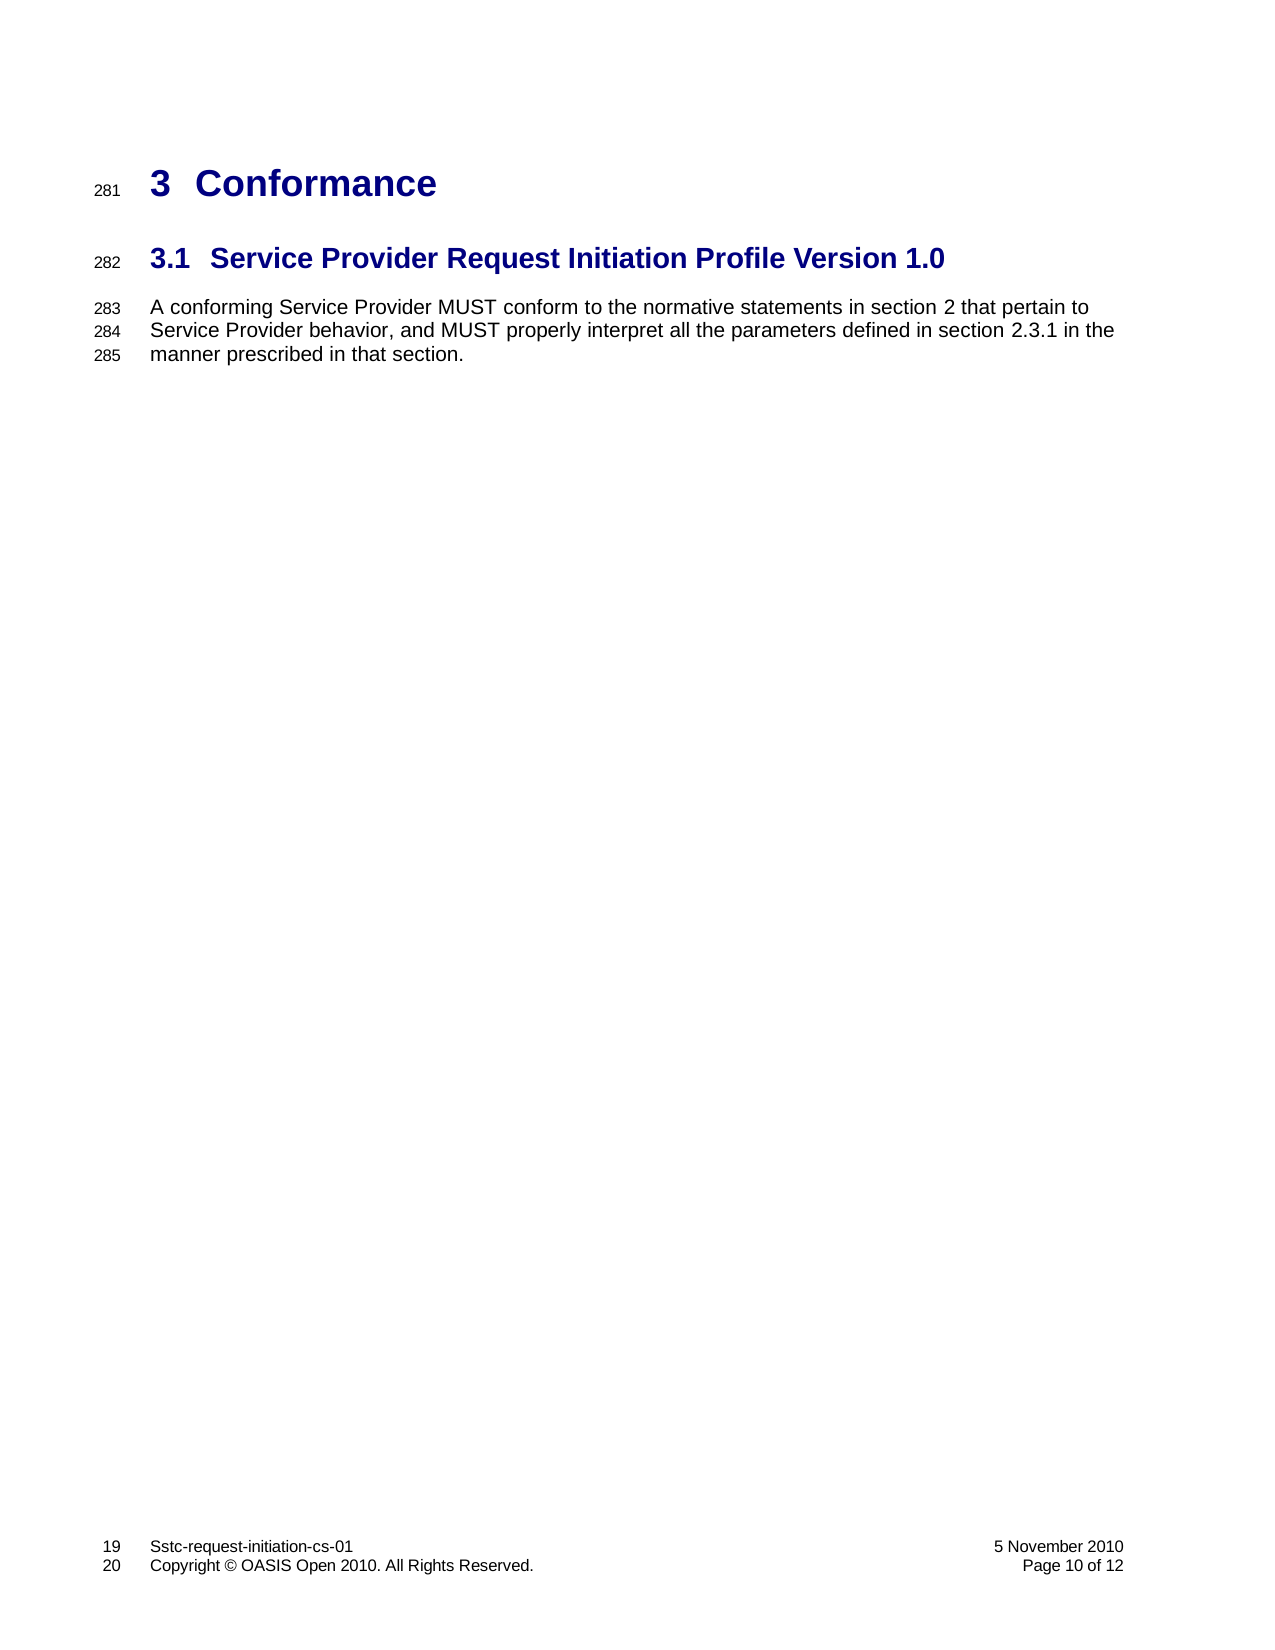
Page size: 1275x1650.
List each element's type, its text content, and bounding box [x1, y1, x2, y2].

subtitle Conformance [150, 150, 1125, 204]
text A conforming Service Provider MUST conform to the normative statements in section 2 that pertain to Service Provider behavior, and MUST properly interpret all the parameters defined in section 2.3.1 in the manner prescribed in that section. [150, 295, 1125, 366]
subtitle Service Provider Request Initiation Profile Version 1.0 [150, 242, 1125, 274]
